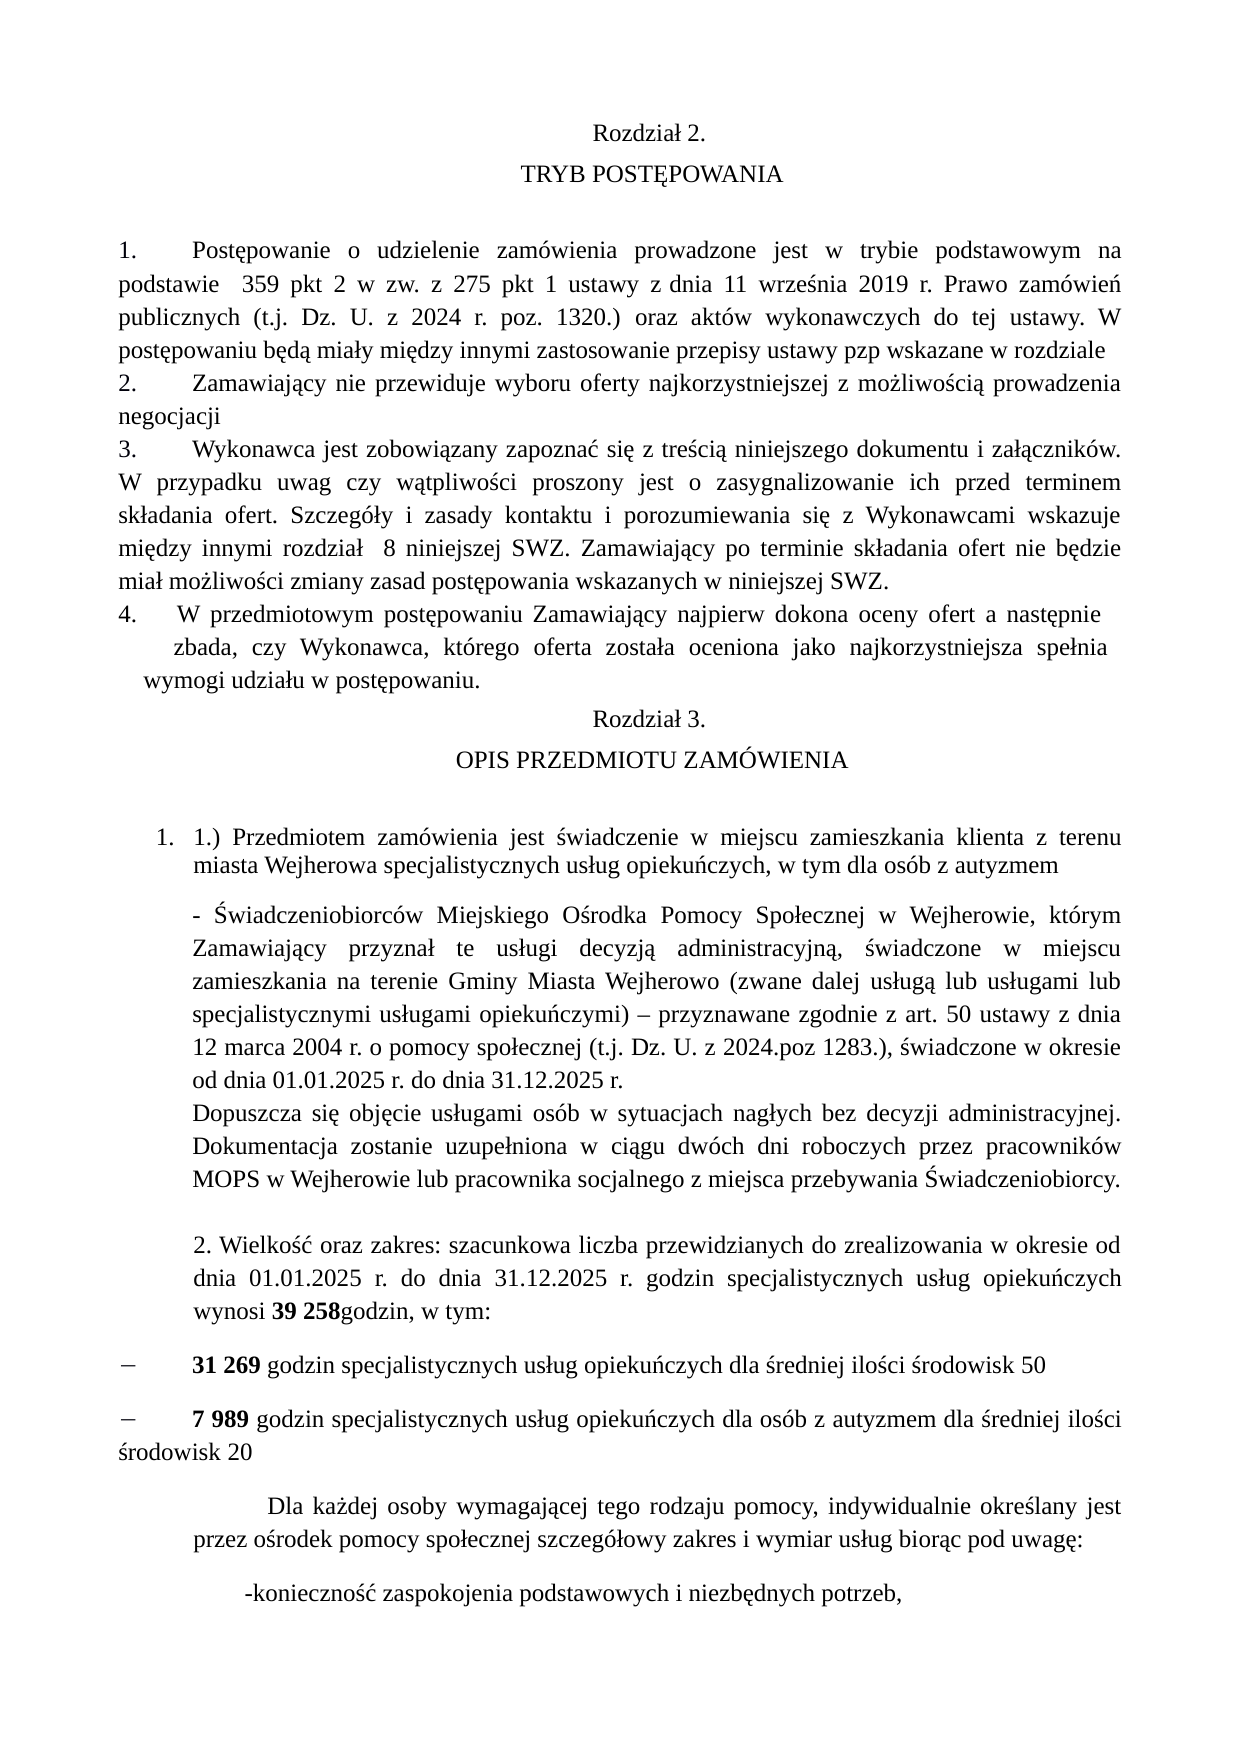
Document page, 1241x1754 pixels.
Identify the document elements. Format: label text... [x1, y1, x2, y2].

text Dopuszcza się objęcie usługami osób w sytuacjach nagłych bez decyzji administracyjnej. Dokumentacja zostanie uzupełniona w ciągu dwóch dni roboczych przez pracowników MOPS w Wejherowie lub pracownika socjalnego z miejsca przebywania Świadczeniobiorcy. [192, 1098, 1122, 1193]
list 1.) Przedmiotem zamówienia jest świadczenie w miejscu zamieszkania klienta z terenu miasta Wejherowa specjalistycznych usług opiekuńczych, w tym dla osób z autyzmem [156, 822, 1122, 879]
list Dla każdej osoby wymagającej tego rodzaju pomocy, indywidualnie określany jest przez ośrodek pomocy społecznej szczegółowy zakres i wymiar usług biorąc pod uwagę: [193, 1491, 1122, 1553]
list Postępowanie o udzielenie zamówienia prowadzone jest w trybie podstawowym na podstawie 359 pkt 2 w zw. z 275 pkt 1 ustawy z dnia 11 września 2019 r. Prawo zamówień publicznych (t.j. Dz. U. z 2024 r. poz. 1320.) oraz aktów wykonawczych do tej ustawy. W postępowaniu będą miały między innymi zastosowanie przepisy ustawy pzp wskazane w rozdziale [118, 236, 1122, 363]
list Wykonawca jest zobowiązany zapoznać się z treścią niniejszego dokumentu i załączników. W przypadku uwag czy wątpliwości proszony jest o zasygnalizowanie ich przed terminem składania ofert. Szczegóły i zasady kontaktu i porozumiewania się z Wykonawcami wskazuje między innymi rozdział 8 niniejszej SWZ. Zamawiający po terminie składania ofert nie będzie miał możliwości zmiany zasad postępowania wskazanych w niniejszej SWZ. [118, 434, 1122, 594]
text -konieczność zaspokojenia podstawowych i niezbędnych potrzeb, [244, 1578, 1122, 1606]
text Rozdział 2. [176, 118, 1122, 147]
list 2. Wielkość oraz zakres: szacunkowa liczba przewidzianych do zrealizowania w okresie od dnia 01.01.2025 r. do dnia 31.12.2025 r. godzin specjalistycznych usług opiekuńczych wynosi 39 258godzin, w tym: [193, 1230, 1122, 1325]
text TRYB POSTĘPOWANIA [176, 159, 1122, 188]
list Zamawiający nie przewiduje wyboru oferty najkorzystniejszej z możliwością prowadzenia negocjacji [118, 368, 1122, 429]
text Rozdział 3. [176, 704, 1122, 733]
text - Świadczeniobiorców Miejskiego Ośrodka Pomocy Społecznej w Wejherowie, którym Zamawiający przyznał te usługi decyzją administracyjną, świadczone w miejscu zamieszkania na terenie Gminy Miasta Wejherowo (zwane dalej usługą lub usługami lub specjalistycznymi usługami opiekuńczymi) – przyznawane zgodnie z art. 50 ustawy z dnia 12 marca 2004 r. o pomocy społecznej (t.j. Dz. U. z 2024.poz 1283.), świadczone w okresie od dnia 01.01.2025 r. do dnia 31.12.2025 r. [192, 900, 1122, 1094]
text OPIS PRZEDMIOTU ZAMÓWIENIA [176, 745, 1122, 774]
list 7 989 godzin specjalistycznych usług opiekuńczych dla osób z autyzmem dla średniej ilości środowisk 20 [118, 1404, 1122, 1466]
list 31 269 godzin specjalistycznych usług opiekuńczych dla średniej ilości środowisk 50 [118, 1350, 1122, 1379]
text 4. W przedmiotowym postępowaniu Zamawiający najpierw dokona oceny ofert a następnie zbada, czy Wykonawca, którego oferta została oceniona jako najkorzystniejsza spełnia wymogi udziału w postępowaniu. [118, 599, 1122, 694]
